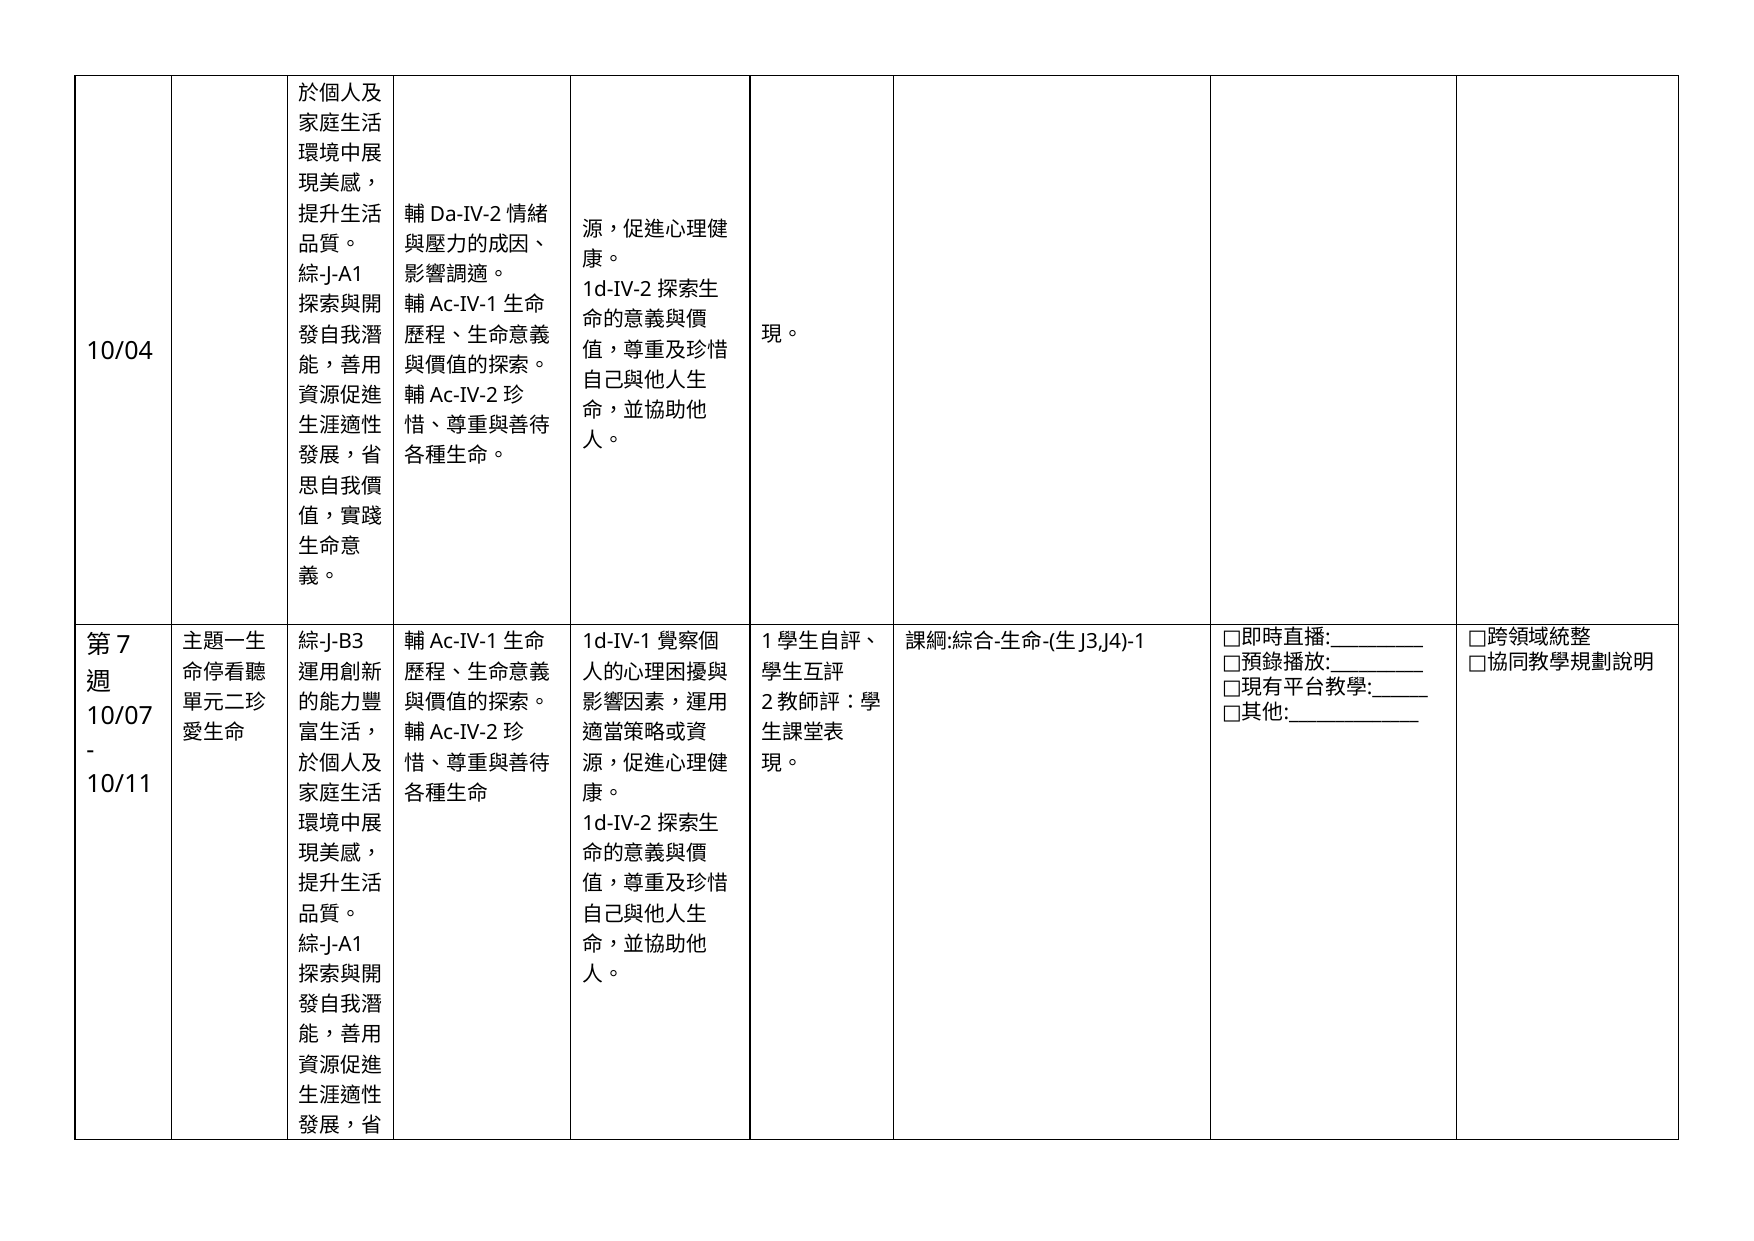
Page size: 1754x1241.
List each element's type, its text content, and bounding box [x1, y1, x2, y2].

table_cell 源，促進心理健康。 1d-IV-2 探索生命的意義與價值，尊重及珍惜自己與他人生命，並協助他人。 [571, 76, 749, 624]
table_cell [894, 76, 1210, 624]
table_cell [172, 76, 287, 624]
table_cell □跨領域統整 □協同教學規劃說明 [1457, 625, 1678, 1138]
table_cell 綜-J-B3 運用創新的能力豐富生活，於個人及家庭生活環境中展現美感，提升生活品質。 綜-J-A1 探索與開發自我潛能，善用資源促進生涯適性發展，省 [288, 625, 393, 1138]
table_cell 第7週 10/07-10/11 [76, 625, 171, 1138]
table_cell 課綱:綜合-生命-(生J3,J4)-1 [894, 625, 1210, 1138]
table_cell 現。 [751, 76, 893, 624]
table_cell 主題一生命停看聽 單元二珍愛生命 [172, 625, 287, 1138]
table_cell [1457, 76, 1678, 624]
table_cell 輔Ac-IV-1 生命歷程、生命意義與價值的探索。 輔Ac-IV-2 珍惜、尊重與善待各種生命 [394, 625, 570, 1138]
table_cell 於個人及家庭生活環境中展現美感，提升生活品質。 綜-J-A1 探索與開發自我潛能，善用資源促進生涯適性發展，省思自我價值，實踐生命意義。 [288, 76, 393, 624]
table_cell □即時直播:__________ □預錄播放:__________ □現有平台教學:______ □其他:______________ [1211, 625, 1456, 1138]
table_cell 10/04 [76, 76, 171, 624]
table_cell 1d-IV-1 覺察個人的心理困擾與影響因素，運用適當策略或資源，促進心理健康。 1d-IV-2 探索生命的意義與價值，尊重及珍惜自己與他人生命，並協助他人。 [571, 625, 749, 1138]
table_cell 1學生自評、學生互評 2教師評：學生課堂表現。 [751, 625, 893, 1138]
table_cell [1211, 76, 1456, 624]
table_cell 輔Da-IV-2 情緒與壓力的成因、影響調適。 輔Ac-IV-1 生命歷程、生命意義與價值的探索。 輔Ac-IV-2 珍惜、尊重與善待各種生命。 [394, 76, 570, 624]
